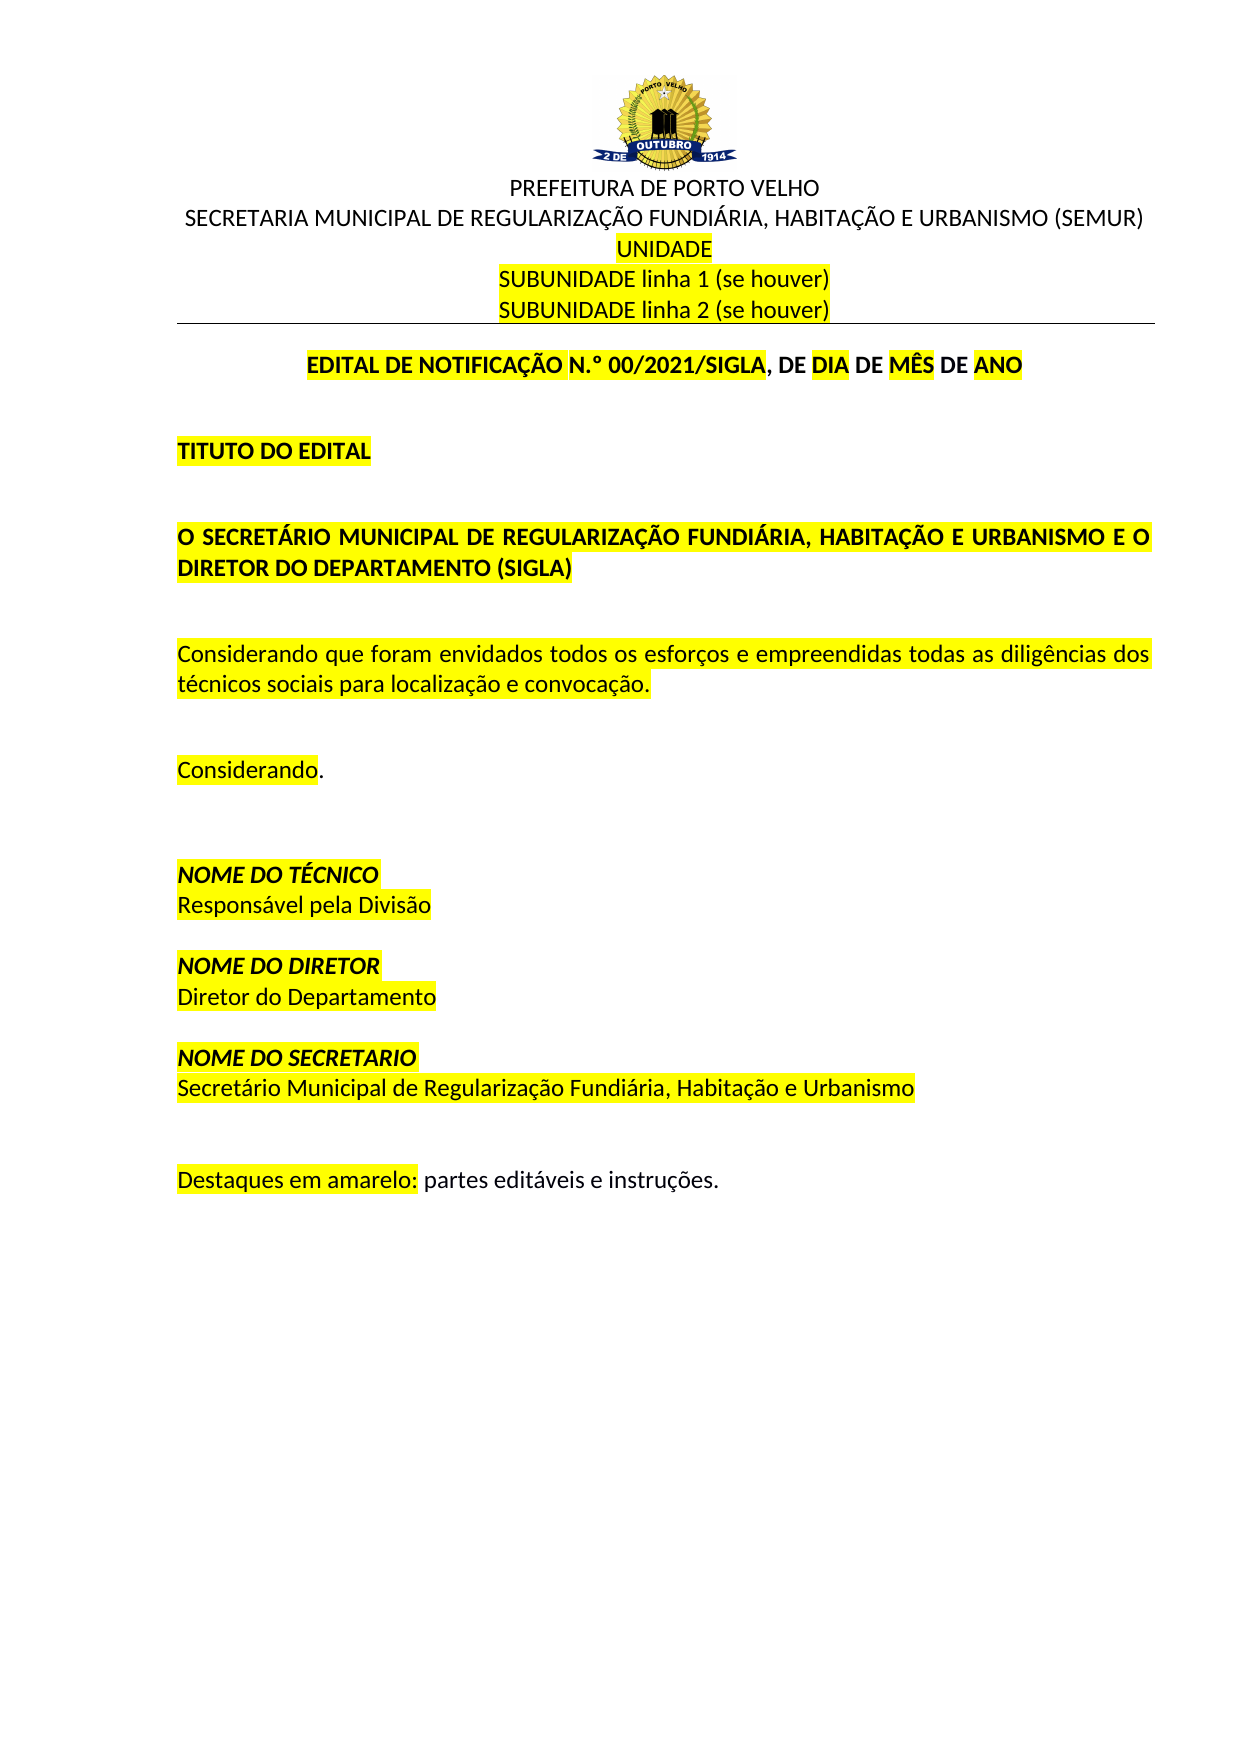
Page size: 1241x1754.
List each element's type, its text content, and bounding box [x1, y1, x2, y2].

text NOME DO DIRETOR [177, 950, 1152, 981]
text NOME DO SECRETARIO [177, 1042, 1152, 1072]
text O SECRETÁRIO MUNICIPAL DE REGULARIZAÇÃO FUNDIÁRIA, HABITAÇÃO E URBANISMO E O DIRETOR DO DEPARTAMENTO (SIGLA) [177, 522, 1152, 583]
text TITUTO DO EDITAL [177, 436, 1152, 466]
text Considerando. [177, 755, 1152, 785]
text Considerando que foram envidados todos os esforços e empreendidas todas as diligências dos técnicos sociais para localização e convocação. [177, 638, 1152, 699]
text Responsável pela Divisão [177, 889, 1152, 920]
text Secretário Municipal de Regularização Fundiária, Habitação e Urbanismo [177, 1072, 1152, 1103]
text Diretor do Departamento [177, 981, 1152, 1011]
text NOME DO TÉCNICO [177, 859, 1152, 889]
text Destaques em amarelo: partes editáveis e instruções. [177, 1164, 1152, 1194]
text EDITAL DE NOTIFICAÇÃO N.º 00/2021/SIGLA, DE DIA DE MÊS DE ANO [177, 349, 1152, 380]
